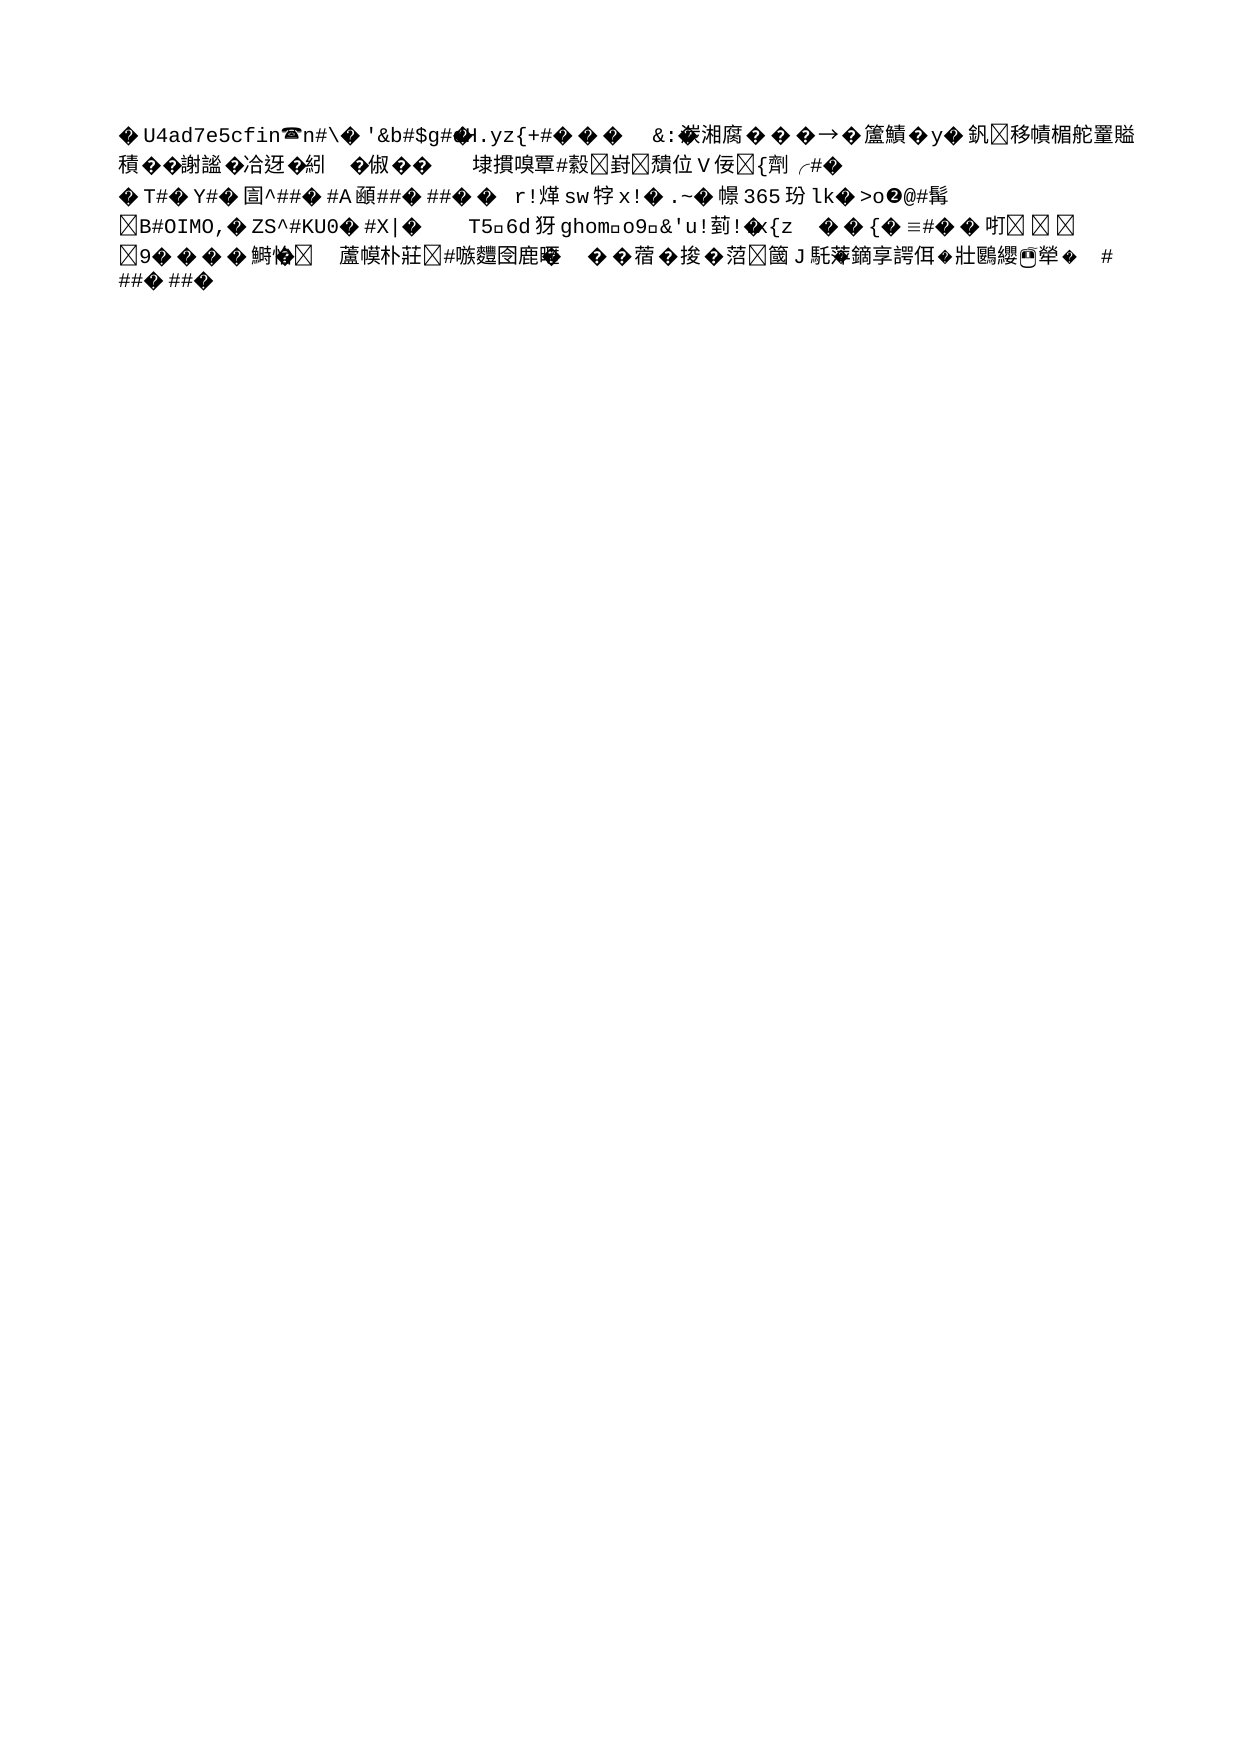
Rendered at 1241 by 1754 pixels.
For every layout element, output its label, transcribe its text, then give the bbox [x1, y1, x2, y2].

text �U4ad7e5cfinn#\�'&b#$g#dH.yz{+#����&:�湠湘腐���→�籚鰿�y�釩移幘楣舵罿賹積��謝謐�冾迓�紖俶���埭摜嗅覃#縠�崶�穨位V佞{劑╭#� �T#�Y#�圁^##�#A顄##�##�� r!煂sw牸x!�.~�幜365玢lk�>o@#髯B#OIMO,�ZS^#KU0�#X|� T56d犽ghomo9&'u!菿!�.x{z��{�#��咑���9����鰣�怡蘆幙朴莊#嗾麷囹鹿�暱��蓿�捘�菬簂J馲萍鏑享諤佴�壯鶠纓�犖�###�##� [118, 118, 1122, 294]
